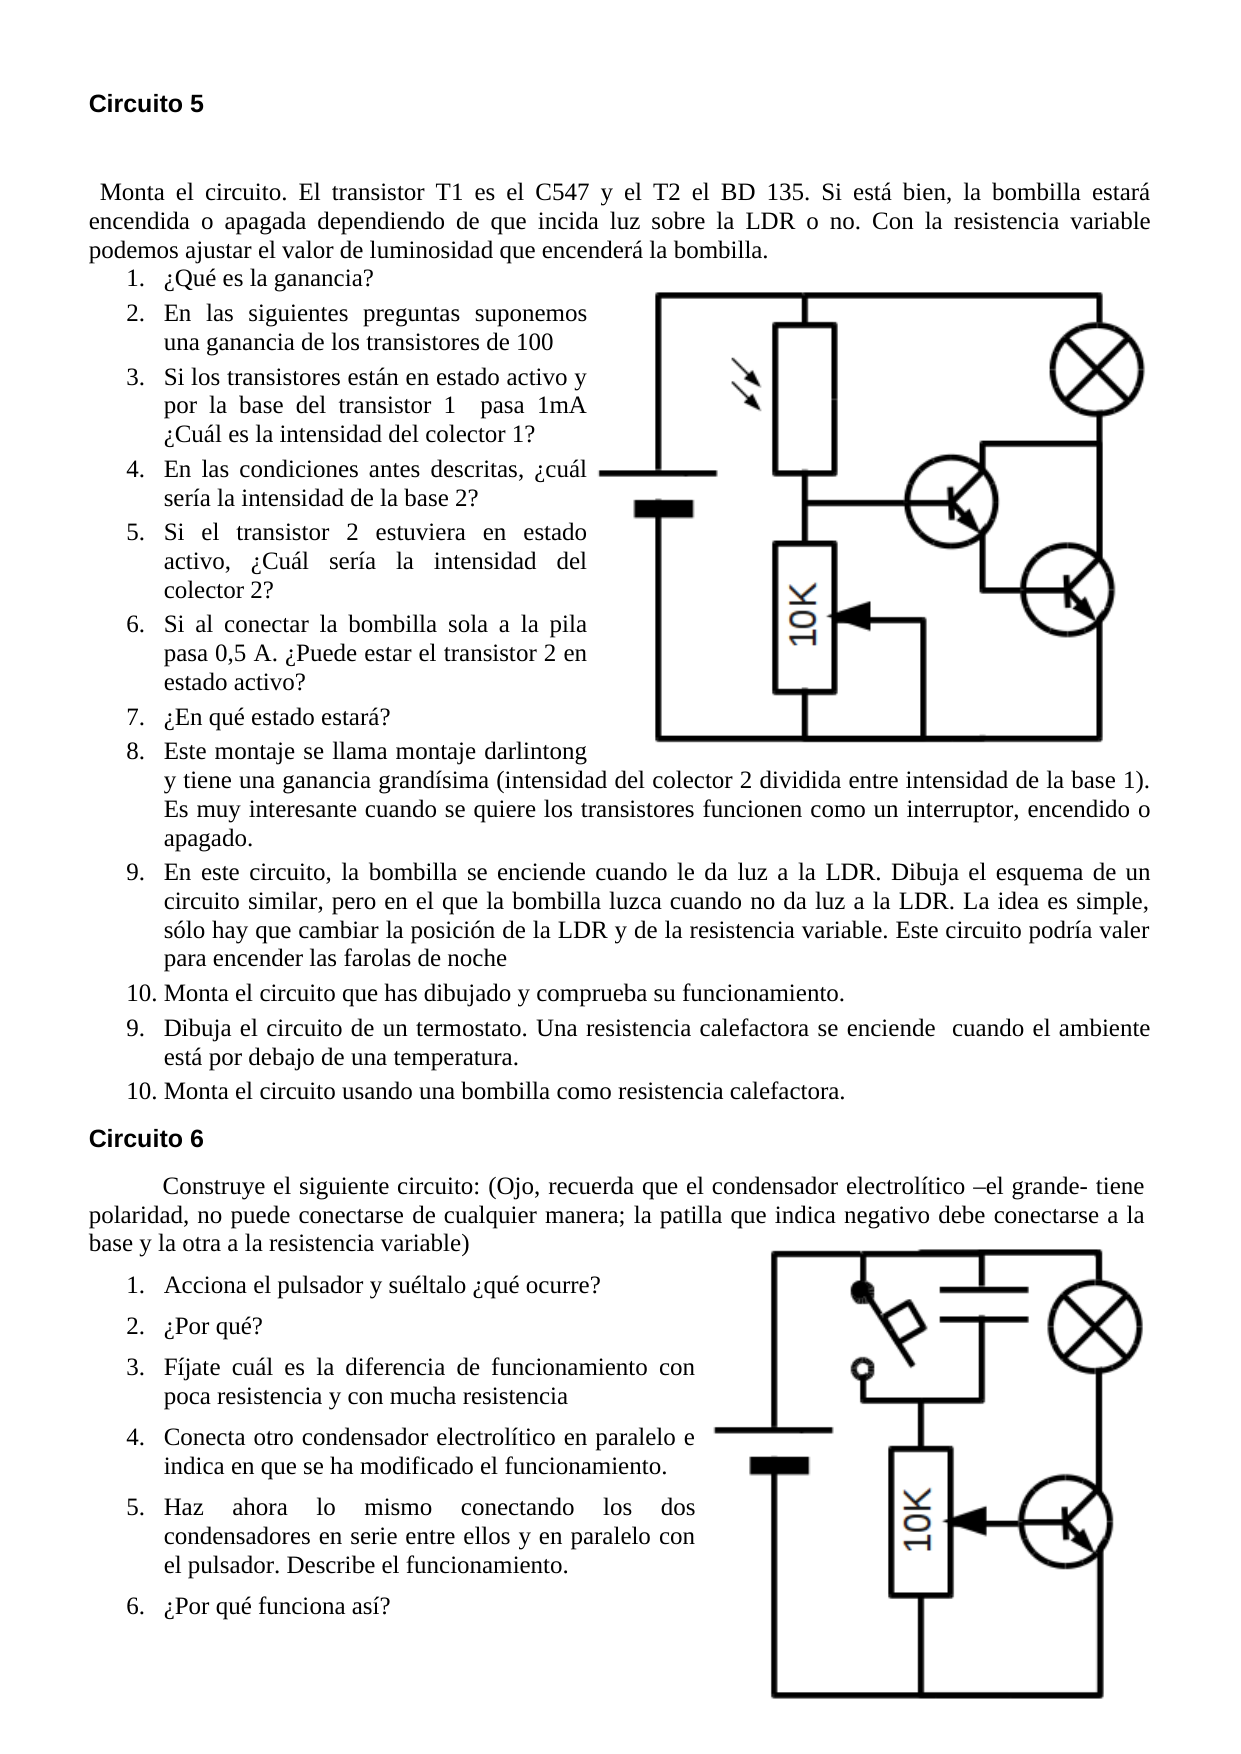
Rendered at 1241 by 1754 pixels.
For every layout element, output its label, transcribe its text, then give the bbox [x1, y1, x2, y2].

picture [587, 263, 1156, 761]
text Construye el siguiente circuito: (Ojo, recuerda que el condensador electrolítico –el grande- tiene polaridad, no puede conectarse de cualquier manera; la patilla que indica negativo debe conectarse a la base y la otra a la resistencia variable) [88, 1171, 1146, 1257]
list Haz ahora lo mismo conectando los dos condensadores en serie entre ellos y en paralelo con el pulsador. Describe el funcionamiento. [126, 1492, 696, 1578]
picture [696, 1231, 1182, 1730]
list En las condiciones antes descritas, ¿cuál sería la intensidad de la base 2? [126, 454, 587, 511]
text Monta el circuito. El transistor T1 es el C547 y el T2 el BD 135. Si está bien, la bombilla estará encendida o apagada dependiendo de que incida luz sobre la LDR o no. Con la resistencia variable podemos ajustar el valor de luminosidad que encenderá la bombilla. [88, 177, 1152, 263]
list Dibuja el circuito de un termostato. Una resistencia calefactora se enciende cuando el ambiente está por debajo de una temperatura. [126, 1013, 1152, 1070]
list En este circuito, la bombilla se enciende cuando le da luz a la LDR. Dibuja el esquema de un circuito similar, pero en el que la bombilla luzca cuando no da luz a la LDR. La idea es simple, sólo hay que cambiar la posición de la LDR y de la resistencia variable. Este circuito podría valer para encender las farolas de noche [126, 857, 1152, 972]
list Monta el circuito usando una bombilla como resistencia calefactora. [126, 1076, 1152, 1105]
subtitle Circuito 5 [88, 88, 1152, 117]
list Este montaje se llama montaje darlintong y tiene una ganancia grandísima (intensidad del colector 2 dividida entre intensidad de la base 1). Es muy interesante cuando se quiere los transistores funcionen como un interruptor, encendido o apagado. [126, 736, 1152, 851]
list Si los transistores están en estado activo y por la base del transistor 1 pasa 1mA ¿Cuál es la intensidad del colector 1? [126, 362, 587, 448]
list Si al conectar la bombilla sola a la pila pasa 0,5 A. ¿Puede estar el transistor 2 en estado activo? [126, 609, 587, 696]
list Acciona el pulsador y suéltalo ¿qué ocurre? [126, 1270, 696, 1298]
list ¿En qué estado estará? [126, 702, 587, 730]
list Conecta otro condensador electrolítico en paralelo e indica en que se ha modificado el funcionamiento. [126, 1422, 696, 1480]
list ¿Por qué? [126, 1311, 696, 1340]
list ¿Por qué funciona así? [126, 1591, 696, 1620]
list Si el transistor 2 estuviera en estado activo, ¿Cuál sería la intensidad del colector 2? [126, 517, 587, 603]
subtitle Circuito 6 [88, 1123, 1152, 1152]
list Monta el circuito que has dibujado y comprueba su funcionamiento. [126, 978, 1152, 1007]
list Fíjate cuál es la diferencia de funcionamiento con poca resistencia y con mucha resistencia [126, 1352, 696, 1410]
list ¿Qué es la ganancia? [126, 263, 587, 292]
list En las siguientes preguntas suponemos una ganancia de los transistores de 100 [126, 298, 587, 356]
